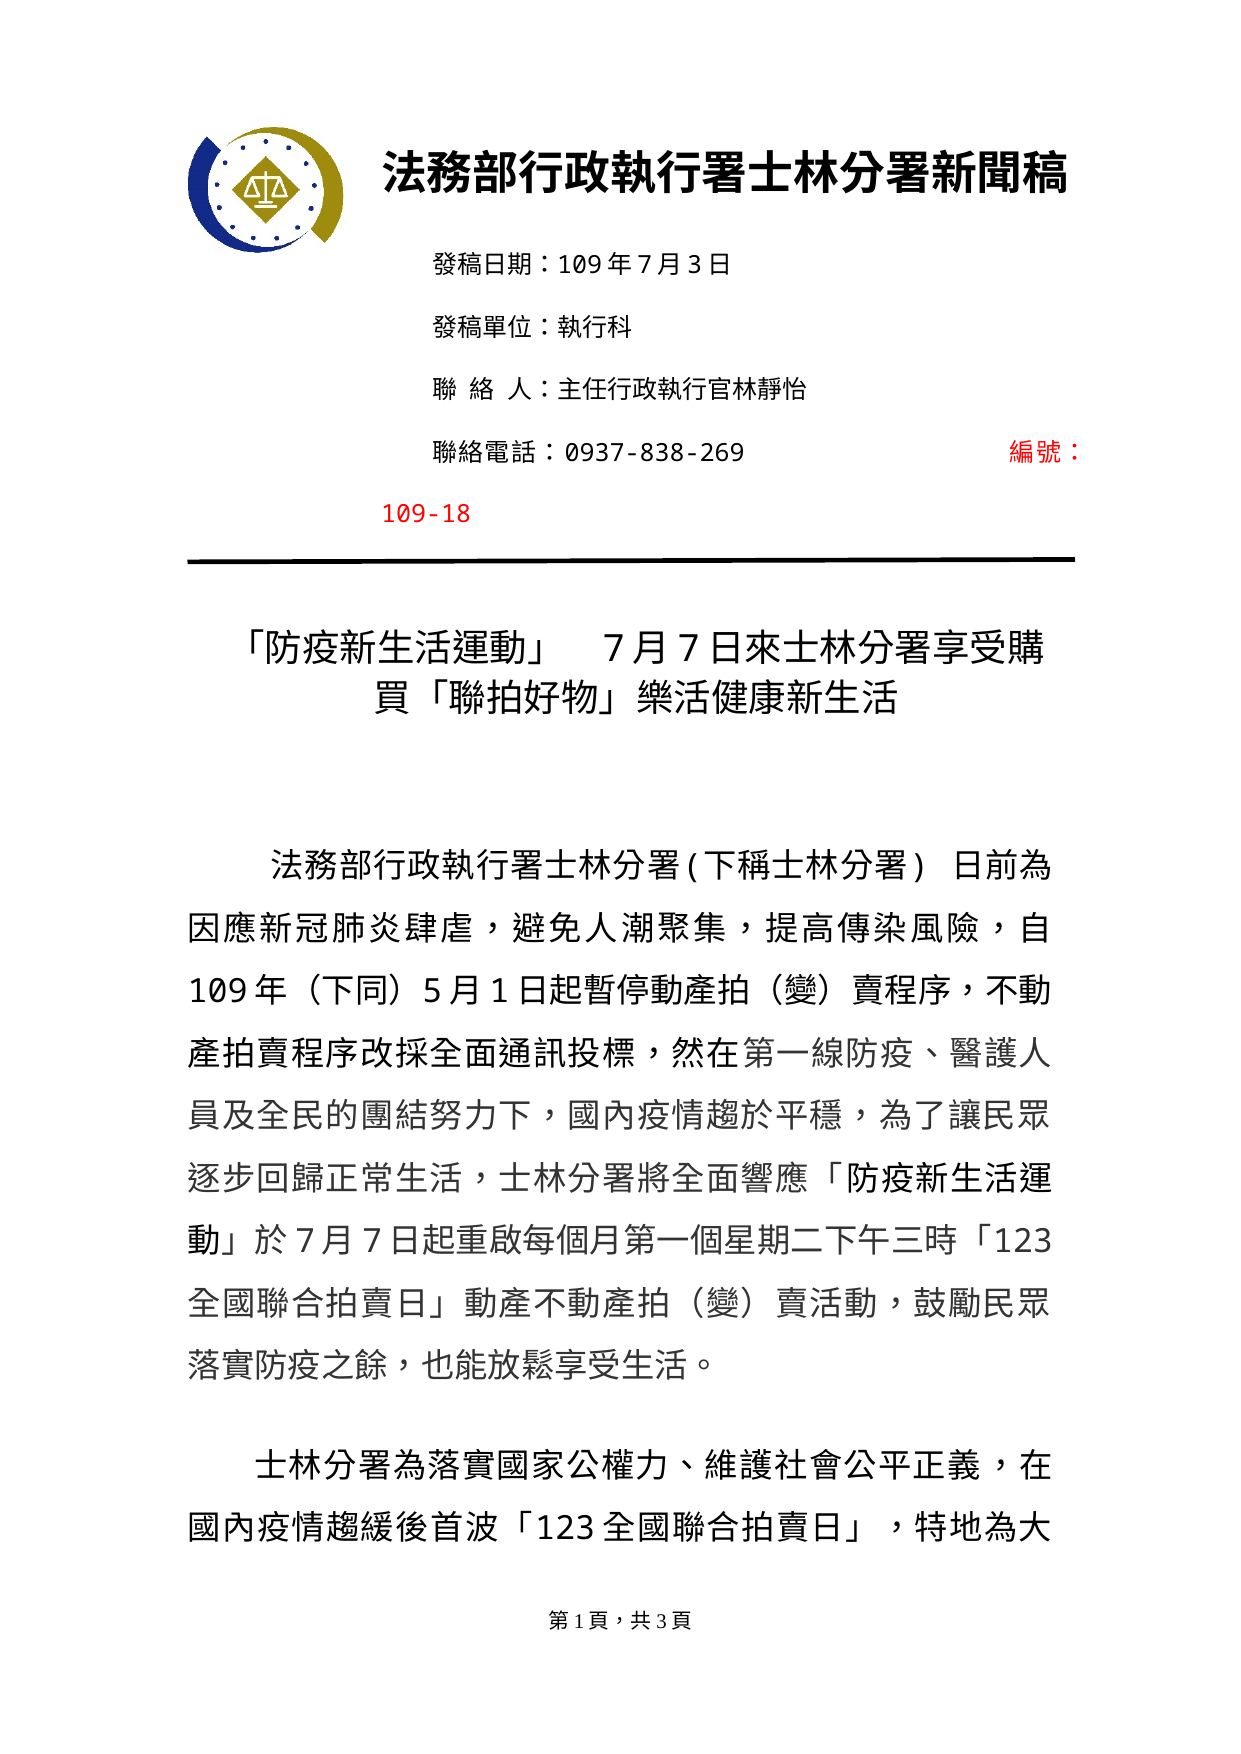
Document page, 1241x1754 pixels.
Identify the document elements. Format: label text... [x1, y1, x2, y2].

table_header [178, 96, 378, 534]
text 「防疫新生活運動」 7月7日來士林分署享受購買「聯拍好物」樂活健康新生活 [213, 621, 1058, 721]
text 士林分署為落實國家公權力、維護社會公平正義，在國內疫情趨緩後首波「123全國聯合拍賣日」，特地為大 [187, 1421, 1053, 1546]
table_header 法務部行政執行署士林分署新聞稿 發稿日期：109年7月3日 發稿單位：執行科 聯 絡 人：主任行政執行官林靜怡 聯絡電話：0937-838-269 編號：109-18 [378, 96, 1090, 534]
text 法務部行政執行署士林分署(下稱士林分署) 日前為因應新冠肺炎肆虐，避免人潮聚集，提高傳染風險，自109年（下同）5月1日起暫停動產拍（變）賣程序，不動產拍賣程序改採全面通訊投標，然在第一線防疫、醫護人員及全民的團結努力下，國內疫情趨於平穩，為了讓民眾逐步回歸正常生活，士林分署將全面響應「防疫新生活運動」於7月7日起重啟每個月第一個星期二下午三時「123全國聯合拍賣日」動產不動產拍（變）賣活動，鼓勵民眾落實防疫之餘，也能放鬆享受生活。 [187, 821, 1053, 1384]
